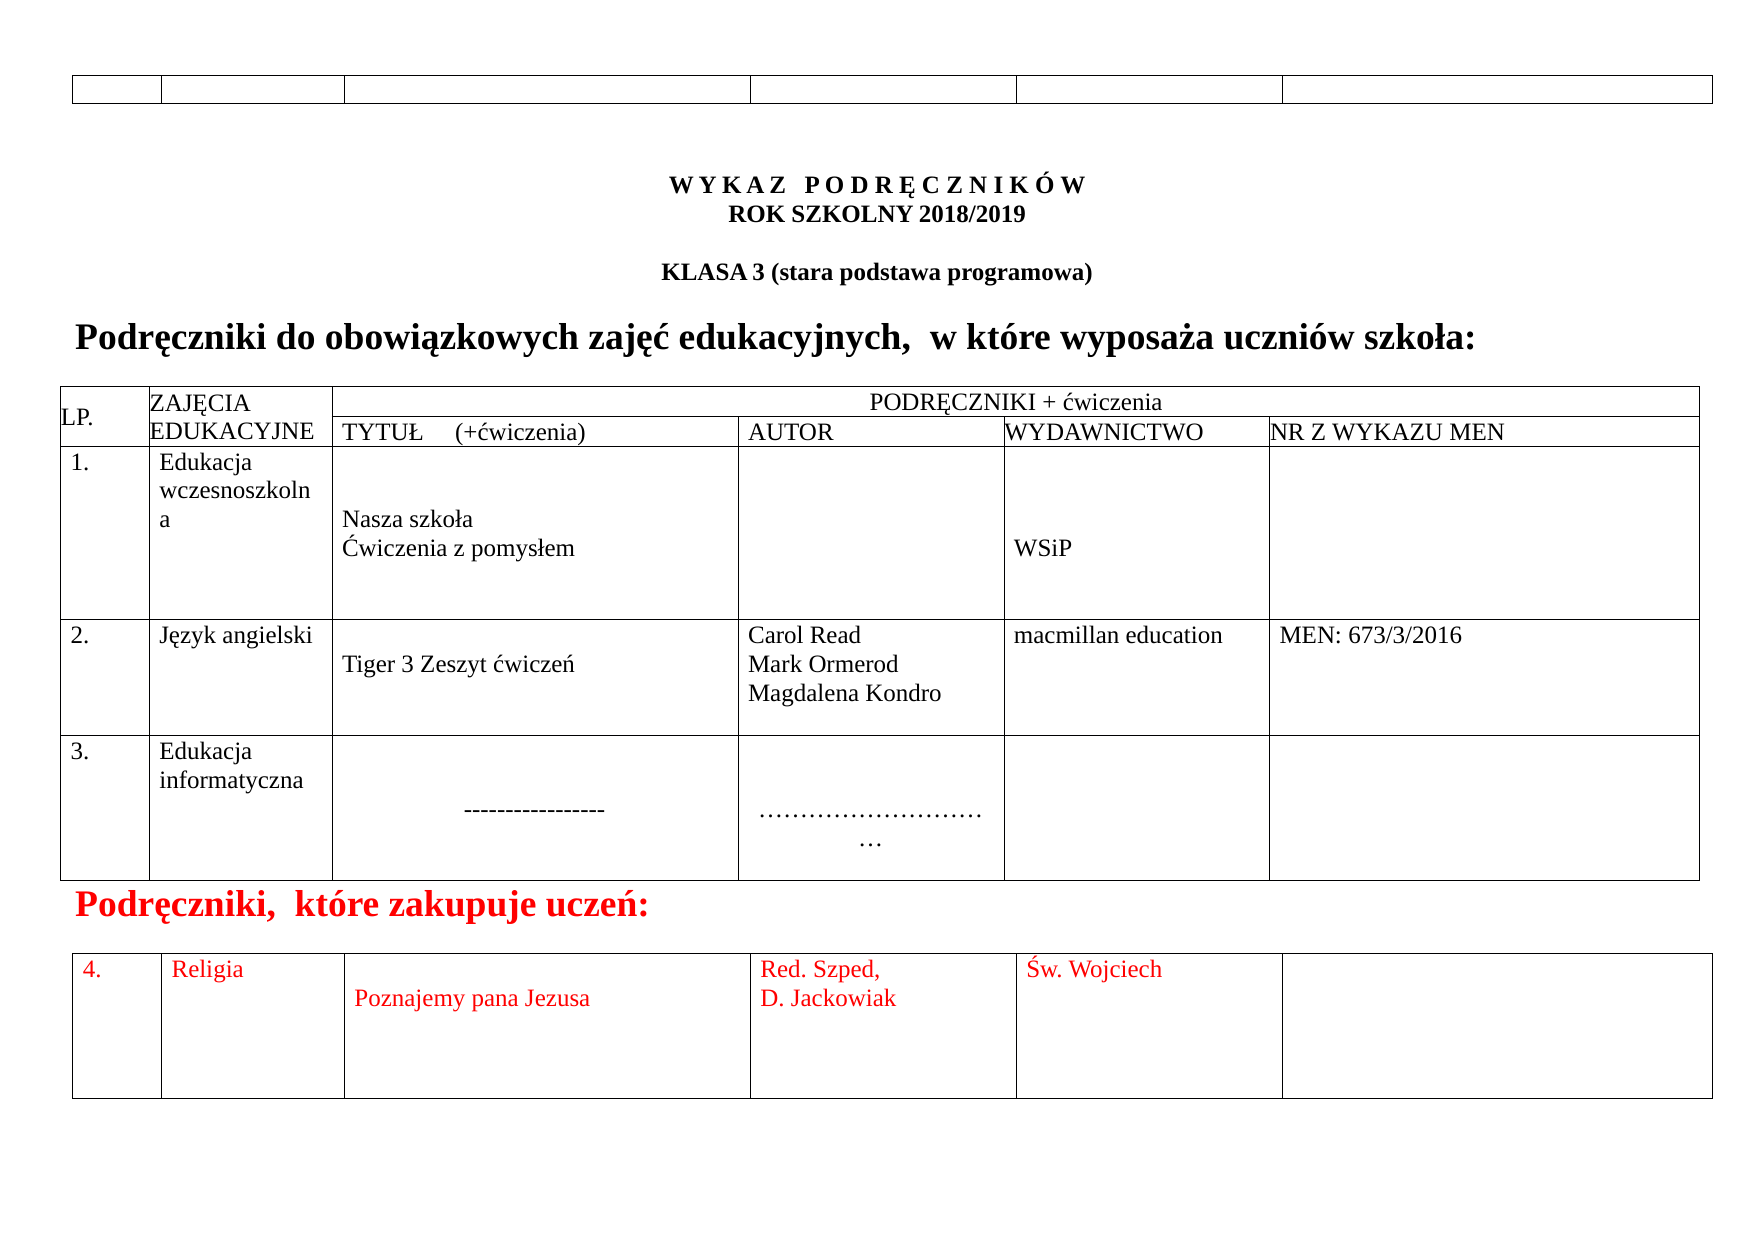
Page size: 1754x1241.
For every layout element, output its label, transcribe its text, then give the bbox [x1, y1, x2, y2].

table_header [73, 76, 161, 102]
table_header [345, 76, 750, 102]
text W Y K A Z P O D R Ę C Z N I K Ó W [75, 171, 1679, 199]
table_cell [739, 447, 1004, 619]
table_cell Nasza szkoła Ćwiczenia z pomysłem [333, 447, 738, 619]
table_cell Edukacja wczesnoszkolna [150, 447, 332, 619]
text Podręczniki do obowiązkowych zajęć edukacyjnych, w które wyposaża uczniów szkoła: [75, 314, 1679, 357]
table_cell [1270, 447, 1699, 619]
table_cell Edukacja informatyczna [150, 736, 332, 880]
table_header 4. [73, 954, 161, 1098]
table_cell WSiP [1005, 447, 1269, 619]
table_cell NR Z WYKAZU MEN [1270, 417, 1699, 446]
table_header Red. Szped, D. Jackowiak [751, 954, 1016, 1098]
text Podręczniki, które zakupuje uczeń: [75, 881, 1679, 924]
table_cell AUTOR [739, 417, 1004, 446]
table_cell [1005, 736, 1269, 880]
table_cell WYDAWNICTWO [1005, 417, 1269, 446]
table_header Poznajemy pana Jezusa [345, 954, 750, 1098]
table_cell Tiger 3 Zeszyt ćwiczeń [333, 620, 738, 735]
table_header [751, 76, 1016, 102]
text KLASA 3 (stara podstawa programowa) [75, 257, 1679, 286]
table_cell TYTUŁ (+ćwiczenia) [333, 417, 738, 446]
table_header [1017, 76, 1282, 102]
table_header [1283, 954, 1712, 1098]
table_header ZAJĘCIA EDUKACYJNE [150, 387, 332, 446]
table_header [1283, 76, 1712, 102]
table_cell Carol Read Mark Ormerod Magdalena Kondro [739, 620, 1004, 735]
table_header LP. [61, 387, 149, 446]
table_cell 3. [61, 736, 149, 880]
table_cell Język angielski [150, 620, 332, 735]
table_cell 1. [61, 447, 149, 619]
table_header PODRĘCZNIKI + ćwiczenia [333, 387, 1699, 416]
table_header Św. Wojciech [1017, 954, 1282, 1098]
text ROK SZKOLNY 2018/2019 [75, 199, 1679, 228]
table_cell ………………………… [739, 736, 1004, 880]
table_cell ----------------- [333, 736, 738, 880]
table_cell [1270, 736, 1699, 880]
table_cell MEN: 673/3/2016 [1270, 620, 1699, 735]
table_cell macmillan education [1005, 620, 1269, 735]
table_cell 2. [61, 620, 149, 735]
table_header Religia [162, 954, 344, 1098]
table_header [162, 76, 344, 102]
